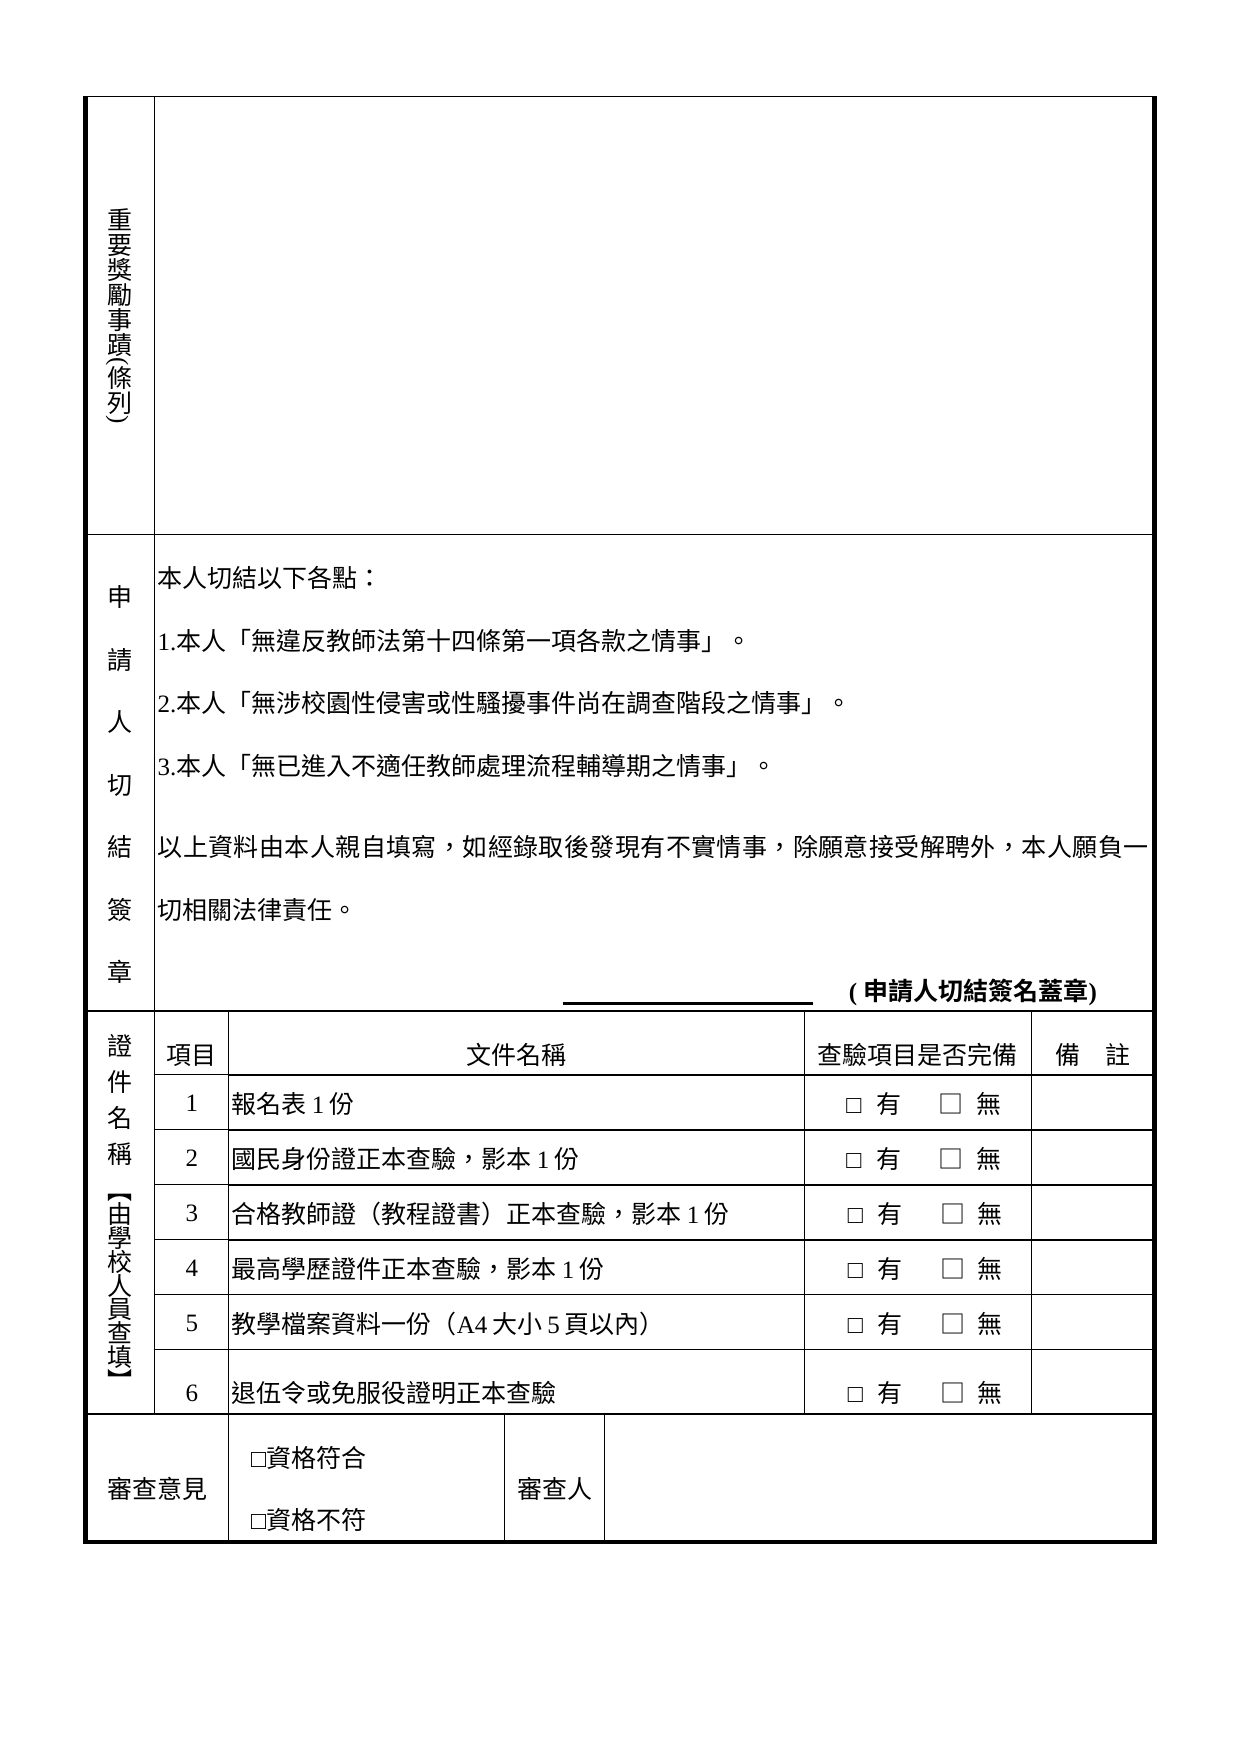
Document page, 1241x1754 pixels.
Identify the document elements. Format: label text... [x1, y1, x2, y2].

table_cell [155, 97, 1152, 534]
table_cell 項目 [155, 1012, 228, 1074]
table_cell [605, 1415, 1152, 1539]
table_cell 備 註 [1032, 1012, 1152, 1074]
table_cell 最高學歷證件正本查驗，影本1份 [229, 1241, 804, 1294]
table_cell □ 有 □ 無 [805, 1350, 1031, 1413]
table_cell 1 [155, 1075, 228, 1129]
table_cell 本人切結以下各點： 1.本人「無違反教師法第十四條第一項各款之情事」。 2.本人「無涉校園性侵害或性騷擾事件尚在調查階段之情事」。 3.本人「無已進入不適任教師處理流程輔導期之情事」。 以上資料由本人親自填寫，如經錄取後發現有不實情事，除願意接受解聘外，本人願負一切相關法律責任。 ( 申請人切結簽名蓋章) [155, 535, 1152, 1010]
table_cell [1032, 1076, 1152, 1129]
table_cell □ 有 □ 無 [805, 1295, 1031, 1349]
table_cell 3 [155, 1185, 228, 1239]
table_cell 證 件 名 稱 【由學校人員查填】 [88, 1012, 154, 1413]
table_cell [1032, 1295, 1152, 1349]
table_cell [1032, 1241, 1152, 1294]
table_cell □ 有 □ 無 [805, 1186, 1031, 1239]
table_cell 退伍令或免服役證明正本查驗 [229, 1350, 804, 1413]
table_cell 6 [155, 1350, 228, 1413]
table_cell □ 有 □ 無 [805, 1241, 1031, 1294]
table_cell □資格符合 □資格不符 [229, 1415, 504, 1539]
table_cell [1032, 1186, 1152, 1239]
table_cell 合格教師證（教程證書）正本查驗，影本1份 [229, 1186, 804, 1239]
table_cell 審查人 [505, 1415, 604, 1539]
table_cell 5 [155, 1295, 228, 1349]
table_cell □ 有 □ 無 [805, 1076, 1031, 1129]
table_cell 申 請 人 切 結 簽 章 [88, 535, 154, 1010]
table_cell 報名表1份 [229, 1076, 804, 1129]
table_cell 國民身份證正本查驗，影本1份 [229, 1131, 804, 1184]
table_cell □ 有 □ 無 [805, 1131, 1031, 1184]
table_cell 文件名稱 [229, 1012, 804, 1074]
table_cell 重要獎勵事蹟(條列) [88, 97, 154, 534]
table_cell [1032, 1350, 1152, 1413]
table_cell 審查意見 [88, 1415, 228, 1539]
table_cell 教學檔案資料一份（A4大小5頁以內） [229, 1295, 804, 1349]
table_cell [1032, 1131, 1152, 1184]
table_cell 4 [155, 1240, 228, 1294]
table_cell 查驗項目是否完備 [805, 1012, 1031, 1074]
table_cell 2 [155, 1130, 228, 1184]
